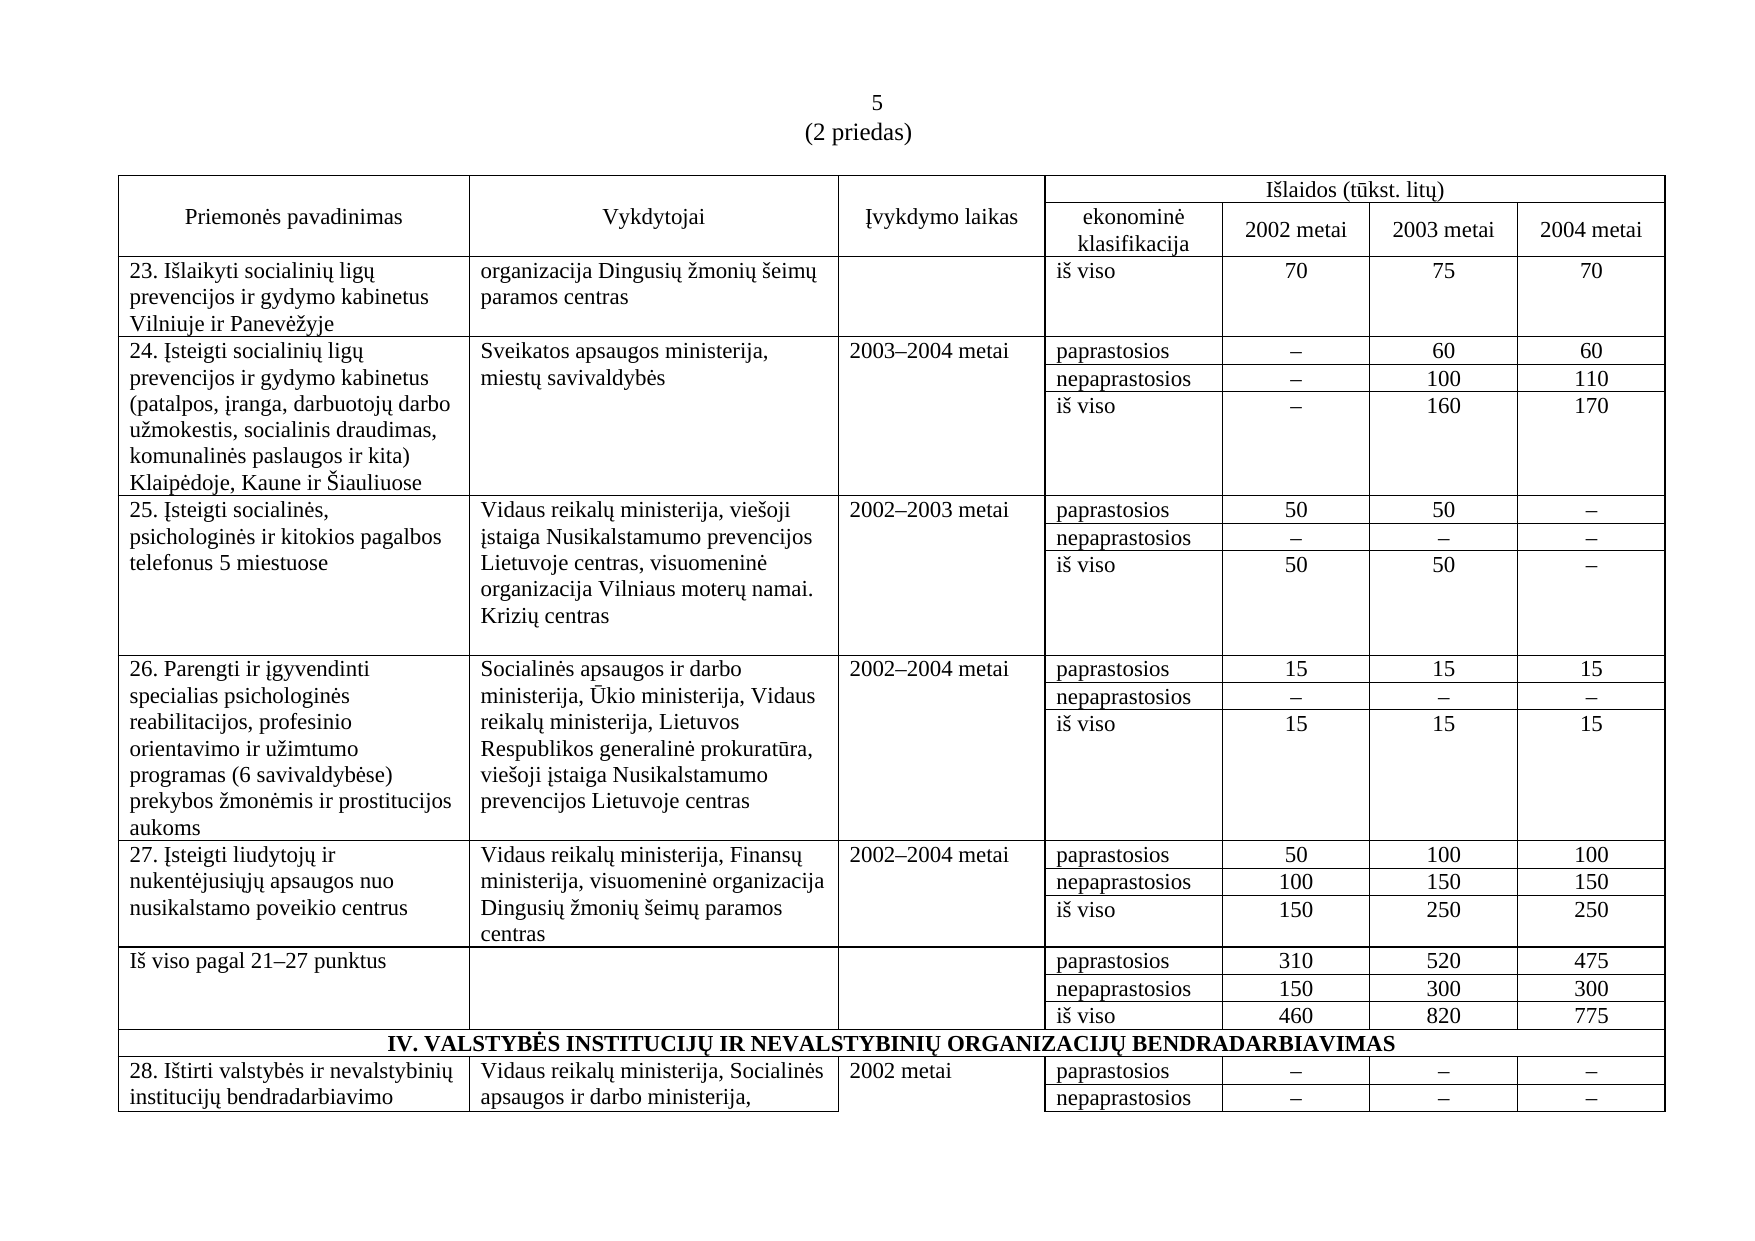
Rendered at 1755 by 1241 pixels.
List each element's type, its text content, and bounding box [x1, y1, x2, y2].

table_cell – [1370, 683, 1517, 709]
table_cell 15 [1518, 710, 1664, 840]
table_cell Socialinės apsaugos ir darbo ministerija, Ūkio ministerija, Vidaus reikalų ministerija, Lietuvos Respublikos generalinė prokuratūra, viešoji įstaiga Nusikalstamumo prevencijos Lietuvoje centras [470, 656, 838, 840]
table_cell – [1223, 683, 1369, 709]
table_cell iš viso [1046, 392, 1222, 495]
table_cell – [1223, 365, 1369, 391]
table_cell 2002–2004 metai [839, 841, 1044, 946]
table_cell 24. Įsteigti socialinių ligų prevencijos ir gydymo kabinetus (patalpos, įranga, darbuotojų darbo užmokestis, socialinis draudimas, komunalinės paslaugos ir kita) Klaipėdoje, Kaune ir Šiauliuose [119, 337, 469, 495]
table_cell 50 [1370, 551, 1517, 654]
table_cell paprastosios [1046, 841, 1222, 867]
table_cell nepaprastosios [1046, 975, 1222, 1001]
table_cell 300 [1518, 975, 1664, 1001]
table_cell paprastosios [1046, 337, 1222, 363]
table_cell 15 [1518, 656, 1664, 682]
table_cell 26. Parengti ir įgyvendinti specialias psichologinės reabilitacijos, profesinio orientavimo ir užimtumo programas (6 savivaldybėse) prekybos žmonėmis ir prostitucijos aukoms [119, 656, 469, 840]
table_cell nepaprastosios [1046, 1085, 1222, 1111]
table_cell [839, 948, 1044, 1001]
table_cell 70 [1223, 257, 1369, 336]
table_cell 100 [1370, 841, 1517, 867]
table_cell 2002–2004 metai [839, 656, 1044, 709]
table_cell 2003–2004 metai [839, 337, 1044, 391]
table_cell [470, 948, 838, 1029]
table_cell 2002 metai [1223, 203, 1369, 256]
table_cell 70 [1518, 257, 1664, 336]
table_cell Sveikatos apsaugos ministerija, miestų savivaldybės [470, 337, 838, 495]
table_cell – [1223, 524, 1369, 550]
table_cell 475 [1518, 948, 1664, 974]
table_cell paprastosios [1046, 656, 1222, 682]
table_cell – [1223, 337, 1369, 363]
table_cell 50 [1370, 496, 1517, 523]
table_cell 150 [1223, 975, 1369, 1001]
table_cell 310 [1223, 948, 1369, 974]
table_cell 100 [1518, 841, 1664, 867]
table_cell – [1518, 683, 1664, 709]
table_cell 75 [1370, 257, 1517, 336]
table_cell Vidaus reikalų ministerija, Socialinės apsaugos ir darbo ministerija, [470, 1057, 838, 1111]
table_cell – [1518, 496, 1664, 523]
table_cell 50 [1223, 496, 1369, 523]
table_cell nepaprastosios [1046, 365, 1222, 391]
table_cell 150 [1223, 896, 1369, 946]
table_cell 250 [1370, 896, 1517, 946]
table_cell 160 [1370, 392, 1517, 495]
table_cell 2004 metai [1518, 203, 1664, 256]
table_cell 27. Įsteigti liudytojų ir nukentėjusiųjų apsaugos nuo nusikalstamo poveikio centrus [119, 841, 469, 946]
table_cell – [1370, 524, 1517, 550]
table_cell Iš viso pagal 21–27 punktus [119, 948, 469, 1029]
table_cell [839, 709, 1044, 840]
table_cell 110 [1518, 365, 1664, 391]
table_cell – [1518, 551, 1664, 654]
table_cell [839, 391, 1044, 495]
table_cell 15 [1223, 710, 1369, 840]
table_cell 2002–2003 metai [839, 496, 1044, 550]
table_header Įvykdymo laikas [839, 176, 1044, 256]
table_cell organizacija Dingusių žmonių šeimų paramos centras [470, 257, 838, 336]
table_cell 100 [1370, 365, 1517, 391]
table_cell Vidaus reikalų ministerija, viešoji įstaiga Nusikalstamumo prevencijos Lietuvoje centras, visuomeninė organizacija Vilniaus moterų namai. Krizių centras [470, 496, 838, 654]
table_cell 15 [1223, 656, 1369, 682]
table_cell 23. Išlaikyti socialinių ligų prevencijos ir gydymo kabinetus Vilniuje ir Panevėžyje [119, 257, 469, 336]
table_cell 60 [1518, 337, 1664, 363]
table_cell nepaprastosios [1046, 683, 1222, 709]
table_cell 300 [1370, 975, 1517, 1001]
table_cell 25. Įsteigti socialinės, psichologinės ir kitokios pagalbos telefonus 5 miestuose [119, 496, 469, 654]
table_cell iš viso [1046, 710, 1222, 840]
table_cell – [1223, 1057, 1369, 1083]
table_cell 2003 metai [1370, 203, 1517, 256]
table_cell [839, 550, 1044, 654]
table_cell nepaprastosios [1046, 524, 1222, 550]
table_cell nepaprastosios [1046, 869, 1222, 895]
table_cell 520 [1370, 948, 1517, 974]
table_cell – [1223, 1085, 1369, 1111]
table_cell [839, 1001, 1044, 1029]
table_cell 100 [1223, 869, 1369, 895]
table_cell – [1223, 392, 1369, 495]
table_cell IV. Valstybės institucijų ir nevalstybinių organizacijų bendradarbiavimas [119, 1030, 1664, 1056]
table_cell – [1518, 1057, 1664, 1083]
table_cell [839, 257, 1044, 336]
table_cell 820 [1370, 1002, 1517, 1029]
table_header Išlaidos (tūkst. litų) [1046, 176, 1664, 202]
table_cell iš viso [1046, 257, 1222, 336]
table_cell 150 [1518, 869, 1664, 895]
table_cell paprastosios [1046, 496, 1222, 523]
table_cell 50 [1223, 551, 1369, 654]
table_cell Vidaus reikalų ministerija, Finansų ministerija, visuomeninė organizacija Dingusių žmonių šeimų paramos centras [470, 841, 838, 946]
table_cell 15 [1370, 656, 1517, 682]
table_cell 170 [1518, 392, 1664, 495]
table_cell 50 [1223, 841, 1369, 867]
table_cell iš viso [1046, 1002, 1222, 1029]
table_header Priemonės pavadinimas [119, 176, 469, 256]
table_cell 2002 metai [839, 1057, 1044, 1111]
table_cell – [1518, 524, 1664, 550]
table_cell 15 [1370, 710, 1517, 840]
table_cell 460 [1223, 1002, 1369, 1029]
table_cell 775 [1518, 1002, 1664, 1029]
table_cell – [1370, 1057, 1517, 1083]
table_cell paprastosios [1046, 948, 1222, 974]
table_cell iš viso [1046, 551, 1222, 654]
table_cell 150 [1370, 869, 1517, 895]
table_cell – [1370, 1085, 1517, 1111]
table_cell paprastosios [1046, 1057, 1222, 1083]
table_cell 28. Ištirti valstybės ir nevalstybinių institucijų bendradarbiavimo [119, 1057, 469, 1111]
table_cell ekonominė klasifikacija [1046, 203, 1222, 256]
table_cell – [1518, 1085, 1664, 1111]
table_cell 60 [1370, 337, 1517, 363]
table_cell 250 [1518, 896, 1664, 946]
table_cell iš viso [1046, 896, 1222, 946]
table_header Vykdytojai [470, 176, 838, 256]
